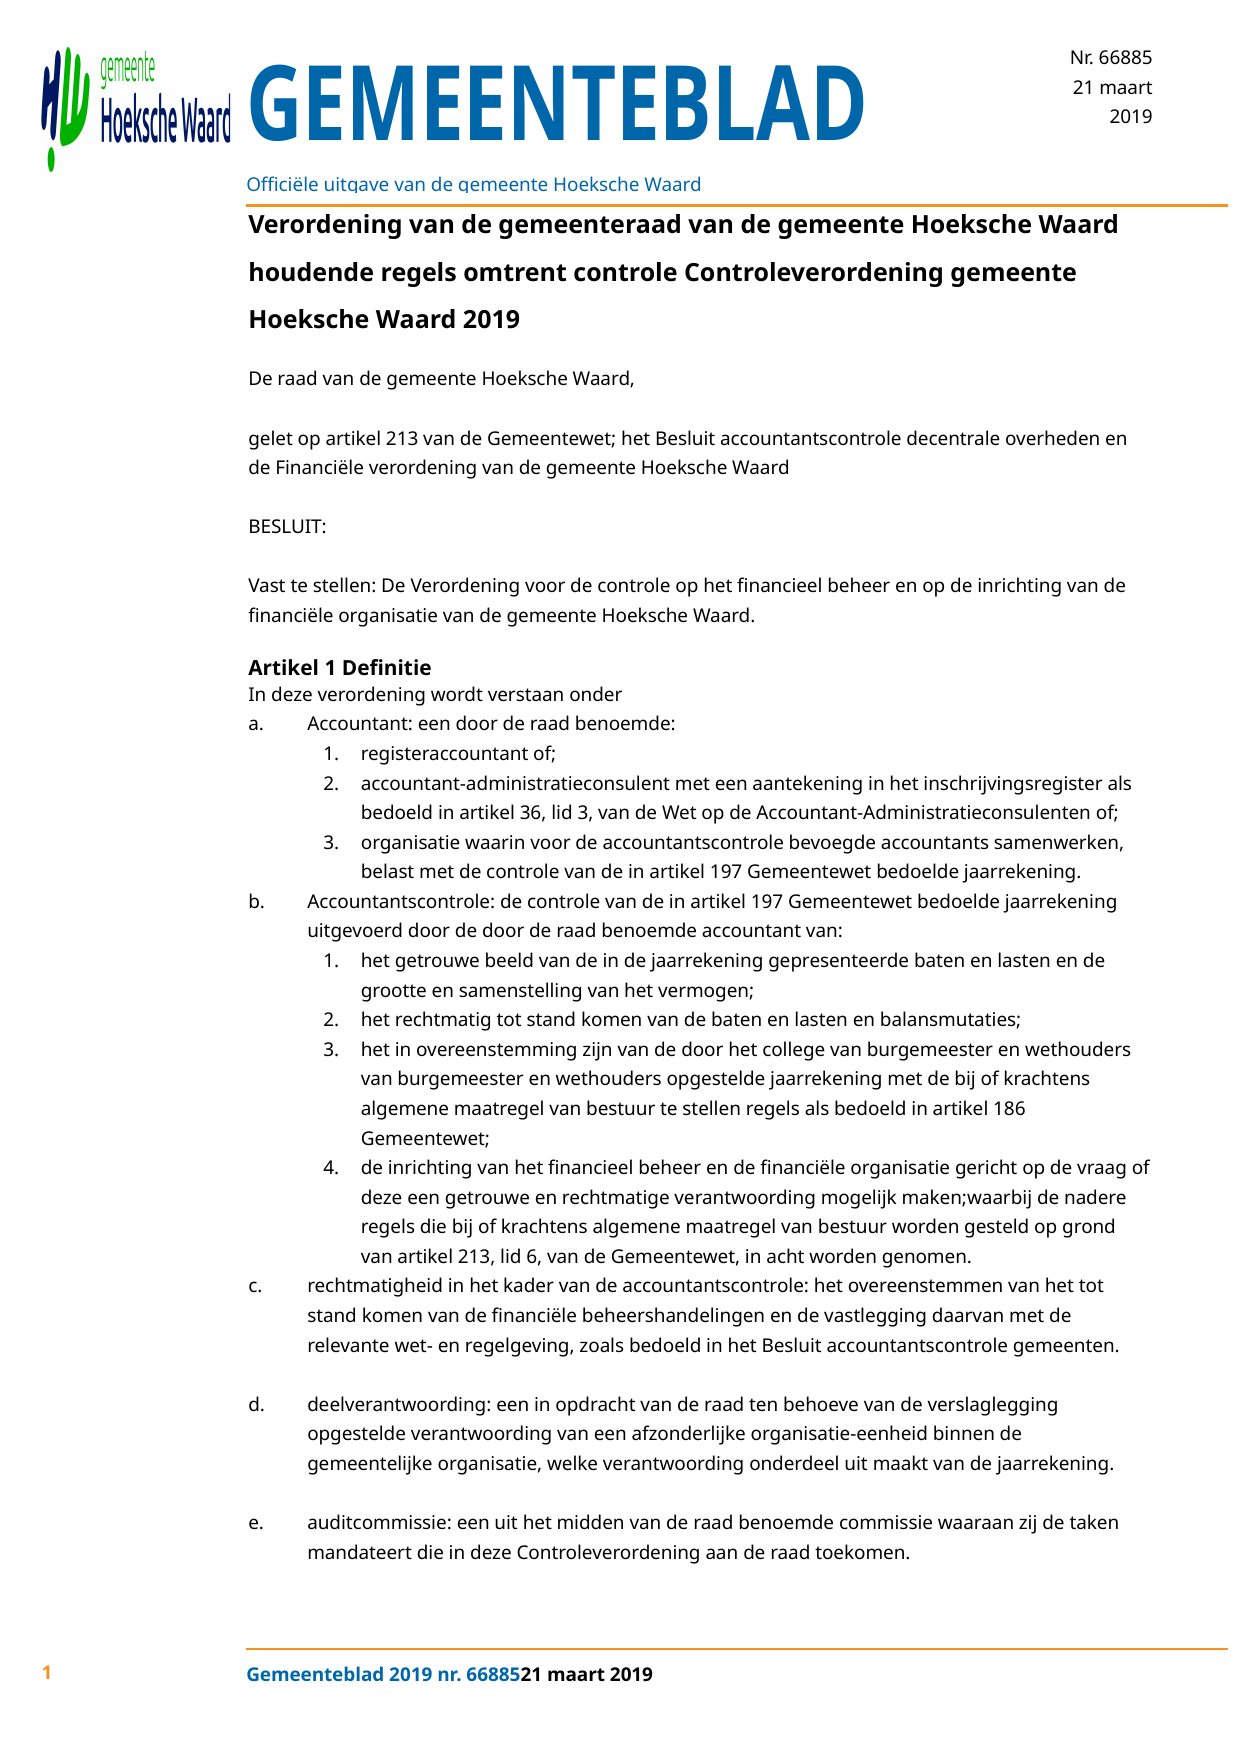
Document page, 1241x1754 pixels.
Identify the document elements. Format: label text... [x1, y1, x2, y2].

text BESLUIT: [248, 513, 1152, 539]
list registeraccountant of; [323, 740, 1152, 766]
text Vast te stellen: De Verordening voor de controle op het financieel beheer en op de inrichting van de financiële organisatie van de gemeente Hoeksche Waard. [248, 573, 1152, 628]
list de inrichting van het financieel beheer en de financiële organisatie gericht op de vraag of deze een getrouwe en rechtmatige verantwoording mogelijk maken;waarbij de nadere regels die bij of krachtens algemene maatregel van bestuur worden gesteld op grond van artikel 213, lid 6, van de Gemeentewet, in acht worden genomen. [323, 1154, 1152, 1269]
list rechtmatigheid in het kader van de accountantscontrole: het overeenstemmen van het tot stand komen van de financiële beheershandelingen en de vastlegging daarvan met de relevante wet- en regelgeving, zoals bedoeld in het Besluit accountantscontrole gemeenten. [248, 1273, 1152, 1358]
list het rechtmatig tot stand komen van de baten en lasten en balansmutaties; [323, 1006, 1152, 1032]
text De raad van de gemeente Hoeksche Waard, [248, 366, 1152, 391]
list het getrouwe beeld van de in de jaarrekening gepresenteerde baten en lasten en de grootte en samenstelling van het vermogen; [323, 947, 1152, 1003]
text In deze verordening wordt verstaan onder [248, 681, 1152, 707]
list Accountantscontrole: de controle van de in artikel 197 Gemeentewet bedoelde jaarrekening uitgevoerd door de door de raad benoemde accountant van: [248, 888, 1152, 943]
text gelet op artikel 213 van de Gemeentewet; het Besluit accountantscontrole decentrale overheden en de Financiële verordening van de gemeente Hoeksche Waard [248, 425, 1152, 480]
text Verordening van de gemeenteraad van de gemeente Hoeksche Waard houdende regels omtrent controle Controleverordening gemeente Hoeksche Waard 2019 [248, 207, 1152, 336]
list het in overeenstemming zijn van de door het college van burgemeester en wethouders van burgemeester en wethouders opgestelde jaarrekening met de bij of krachtens algemene maatregel van bestuur te stellen regels als bedoeld in artikel 186 Gemeentewet; [323, 1036, 1152, 1151]
text Artikel 1 Definitie [248, 653, 1152, 681]
list deelverantwoording: een in opdracht van de raad ten behoeve van de verslaglegging opgestelde verantwoording van een afzonderlijke organisatie-eenheid binnen de gemeentelijke organisatie, welke verantwoording onderdeel uit maakt van de jaarrekening. [248, 1391, 1152, 1476]
list accountant-administratieconsulent met een aantekening in het inschrijvingsregister als bedoeld in artikel 36, lid 3, van de Wet op de Accountant-Administratieconsulenten of; [323, 770, 1152, 825]
list Accountant: een door de raad benoemde: [248, 711, 1152, 736]
picture [41, 47, 231, 172]
list auditcommissie: een uit het midden van de raad benoemde commissie waaraan zij de taken mandateert die in deze Controleverordening aan de raad toekomen. [248, 1509, 1152, 1565]
list organisatie waarin voor de accountantscontrole bevoegde accountants samenwerken, belast met de controle van de in artikel 197 Gemeentewet bedoelde jaarrekening. [323, 829, 1152, 884]
